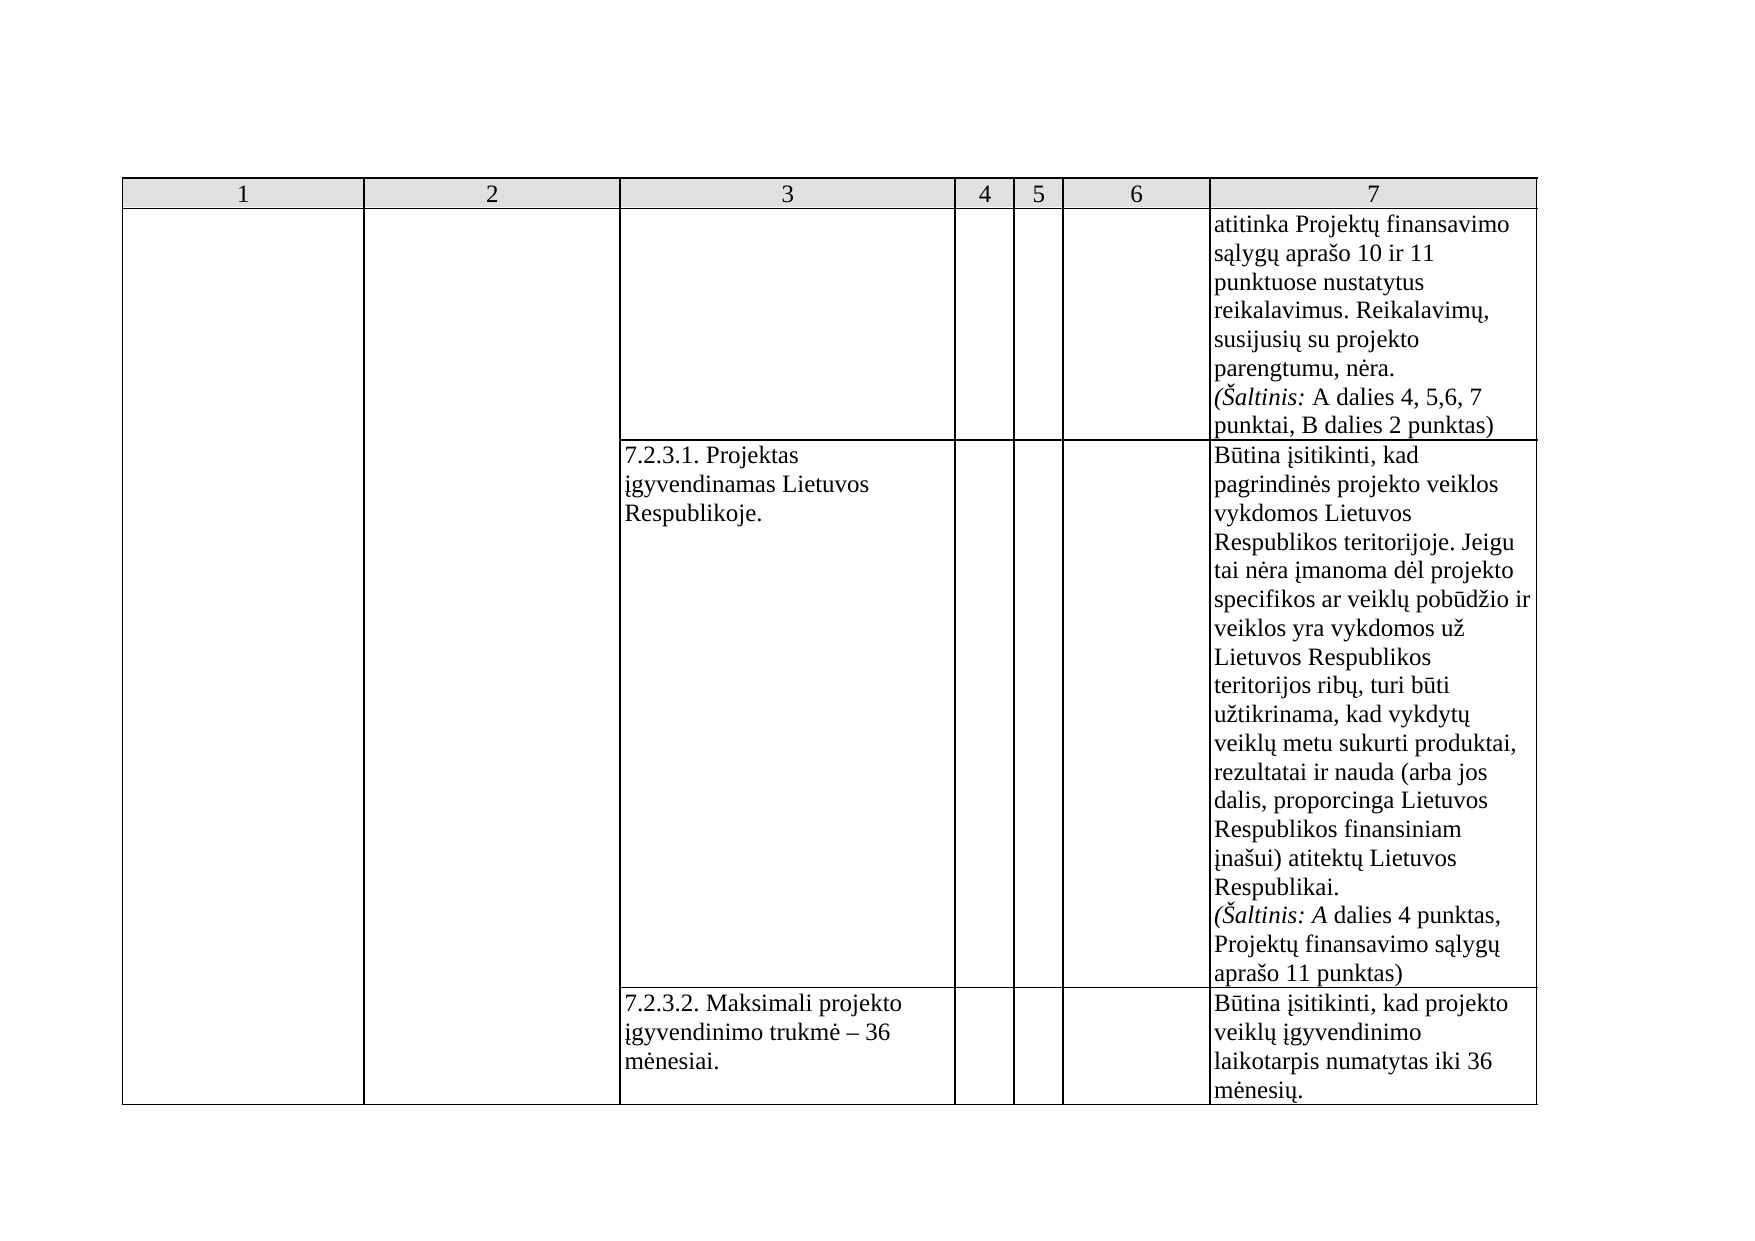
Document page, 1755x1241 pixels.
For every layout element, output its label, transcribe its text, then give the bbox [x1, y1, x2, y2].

table_cell [1064, 988, 1209, 1103]
table_cell Būtina įsitikinti, kad projekto veiklų įgyvendinimo laikotarpis numatytas iki 36 mėnesių. [1211, 988, 1536, 1103]
table_cell [1064, 209, 1209, 439]
table_cell Būtina įsitikinti, kad pagrindinės projekto veiklos vykdomos Lietuvos Respublikos teritorijoje. Jeigu tai nėra įmanoma dėl projekto specifikos ar veiklų pobūdžio ir veiklos yra vykdomos už Lietuvos Respublikos teritorijos ribų, turi būti užtikrinama, kad vykdytų veiklų metu sukurti produktai, rezultatai ir nauda (arba jos dalis, proporcinga Lietuvos Respublikos finansiniam įnašui) atitektų Lietuvos Respublikai. (Šaltinis: A dalies 4 punktas, Projektų finansavimo sąlygų aprašo 11 punktas) [1211, 441, 1536, 987]
table_cell [365, 209, 619, 1103]
table_header 3 [621, 179, 954, 207]
table_cell [1015, 441, 1062, 987]
table_header 1 [123, 179, 363, 207]
table_cell [123, 209, 363, 1103]
table_cell [956, 441, 1013, 987]
table_cell [956, 209, 1013, 439]
table_cell atitinka Projektų finansavimo sąlygų aprašo 10 ir 11 punktuose nustatytus reikalavimus. Reikalavimų, susijusių su projekto parengtumu, nėra. (Šaltinis: A dalies 4, 5,6, 7 punktai, B dalies 2 punktas) [1211, 209, 1536, 439]
table_cell [1015, 988, 1062, 1103]
table_cell [1064, 441, 1209, 987]
table_cell 7.2.3.2. Maksimali projekto įgyvendinimo trukmė – 36 mėnesiai. [621, 988, 954, 1103]
table_header 6 [1064, 179, 1209, 207]
table_header 7 [1211, 179, 1536, 207]
table_cell 7.2.3.1. Projektas įgyvendinamas Lietuvos Respublikoje. [621, 441, 954, 987]
table_cell [621, 209, 954, 439]
table_cell [1015, 209, 1062, 439]
table_header 2 [365, 179, 619, 207]
table_cell [956, 988, 1013, 1103]
table_header 5 [1015, 179, 1062, 207]
table_header 4 [956, 179, 1013, 207]
